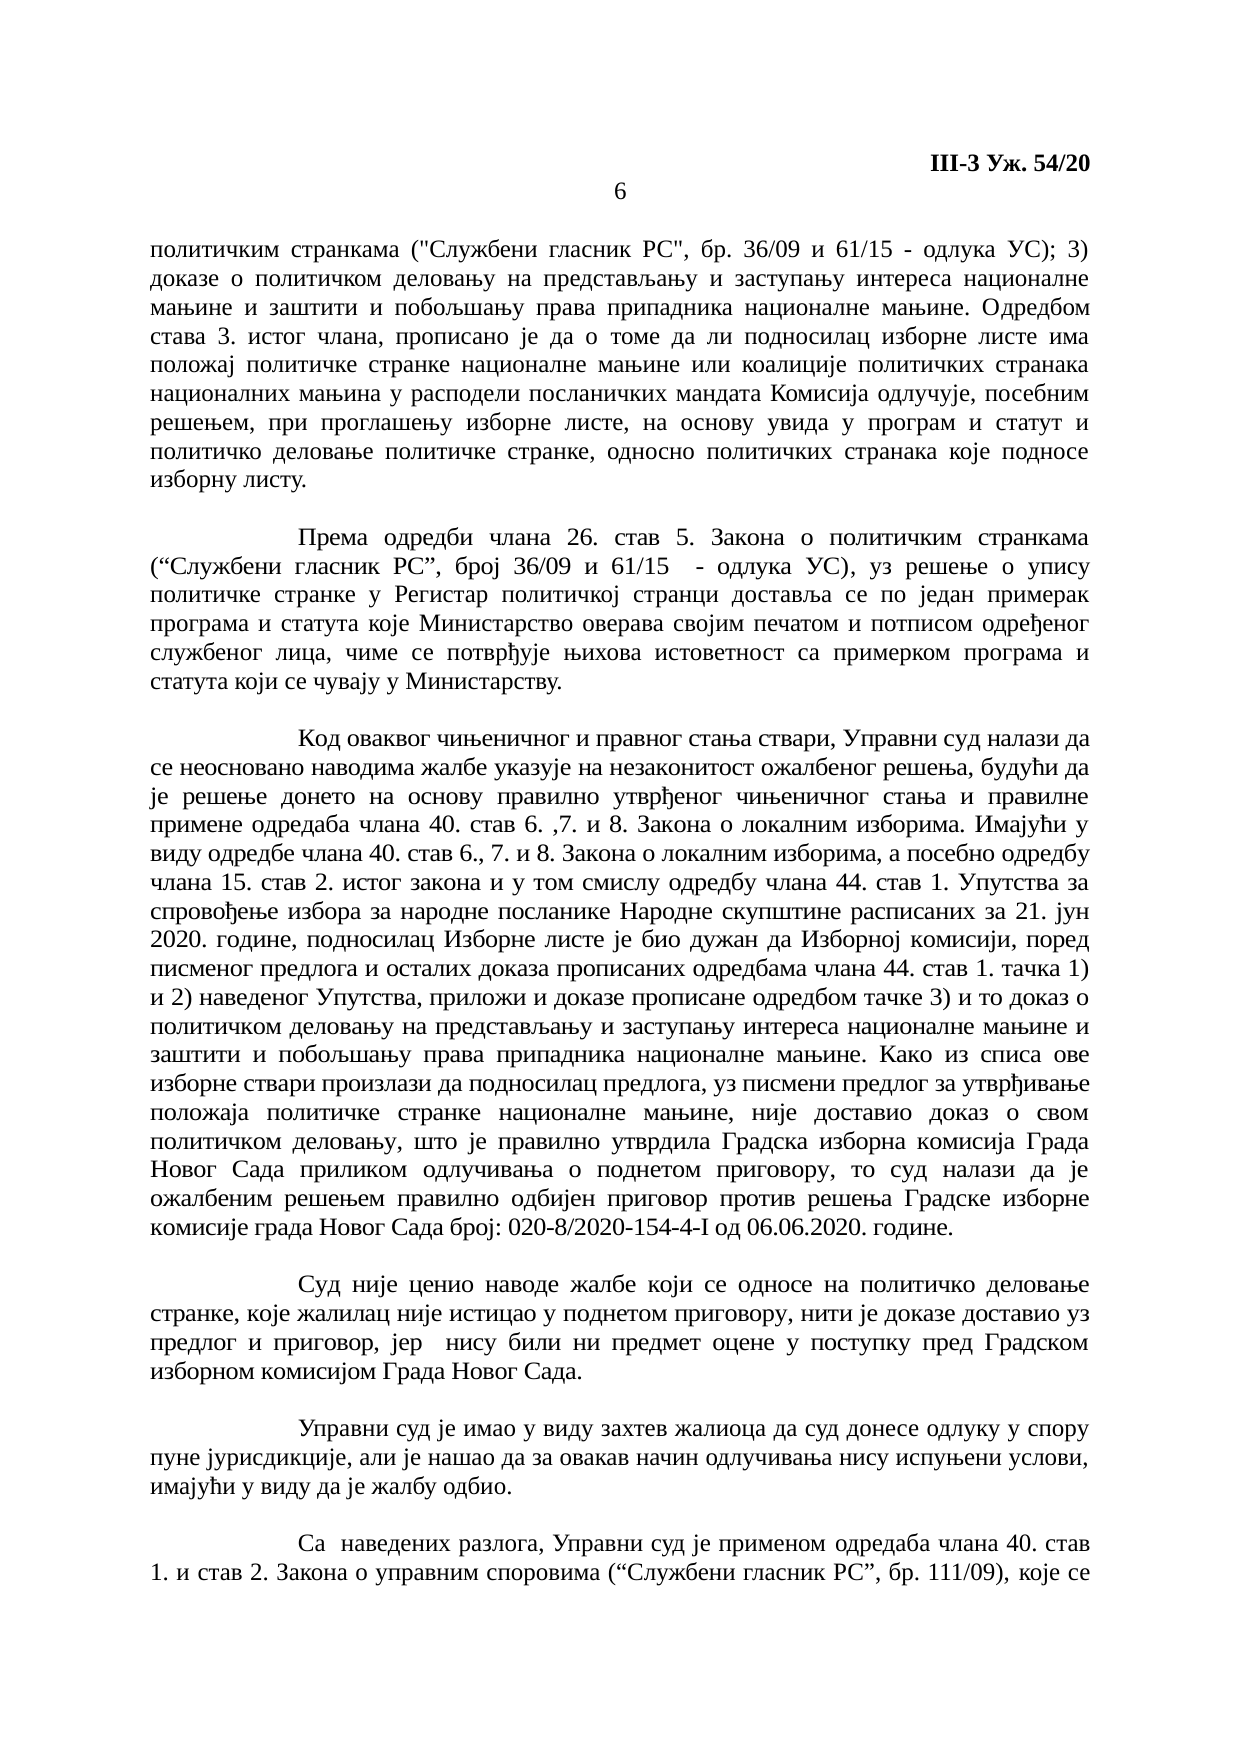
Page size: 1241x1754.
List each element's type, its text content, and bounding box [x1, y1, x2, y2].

text политичким странкама ("Службени гласник РС", бр. 36/09 и 61/15 - одлука УС); 3) доказе о политичком деловању на представљању и заступању интереса националне мањине и заштити и побољшању права припадника националне мањине. Одредбом става 3. истог члана, прописано је да о томе да ли подносилац изборне листе има положај политичке странке националне мањине или коалиције политичких странака националних мањина у расподели посланичких мандата Комисија одлучује, посебним решењем, при проглашењу изборне листе, на основу увида у програм и статут и политичко деловање политичке странке, односно политичких странака које подносе изборну листу. [150, 234, 1090, 493]
text Са наведених разлога, Управни суд је применом одредаба члана 40. став 1. и став 2. Закона о управним споровима (“Службени гласник РС”, бр. 111/09), које се [150, 1528, 1090, 1586]
text Управни суд је имао у виду захтев жалиоца да суд донесе одлуку у спору пуне јурисдикције, али је нашао да за овакав начин одлучивања нису испуњени услови, имајући у виду да је жалбу одбио. [150, 1413, 1090, 1499]
text Код оваквог чињеничног и правног стања ствари, Управни суд налази да се неосновано наводима жалбе указује на незаконитост ожалбеног решења, будући да је решење донето на основу правилно утврђеног чињеничног стања и правилне примене одредаба члана 40. став 6. ,7. и 8. Закона о локалним изборима. Имајући у виду одредбе члана 40. став 6., 7. и 8. Закона о локалним изборима, а посебно одредбу члана 15. став 2. истог закона и у том смислу одредбу члана 44. став 1. Упутства за спровођење избора за народне посланике Народне скупштине расписаних за 21. јун 2020. године, подносилац Изборне листе је био дужан да Изборној комисији, поред писменог предлога и осталих доказа прописаних одредбама члана 44. став 1. тачка 1) и 2) наведеног Упутства, приложи и доказе прописане одредбом тачке 3) и то доказ о политичком деловању на представљању и заступању интереса националне мањине и заштити и побољшању права припадника националне мањине. Како из списа ове изборне ствари произлази да подносилац предлога, уз писмени предлог за утврђивање положаја политичке странке националне мањине, није доставио доказ о свом политичком деловању, што је правилно утврдила Градска изборна комисија Града Новог Сада приликом одлучивања о поднетом приговору, то суд налази да је ожалбеним решењем правилно одбијен приговор против решења Градске изборне комисије града Новог Сада број: 020-8/2020-154-4-I од 06.06.2020. године. [150, 723, 1090, 1241]
text Према одредби члана 26. став 5. Закона о политичким странкама (“Службени гласник РС”, број 36/09 и 61/15 - одлука УС), уз решење о упису политичке странке у Регистар политичкој странци доставља се по један примерак програма и статута које Министарство оверава својим печатом и потписом одређеног службеног лица, чиме се потврђује њихова истоветност са примерком програма и статута који се чувају у Министарству. [150, 522, 1090, 694]
text Суд није ценио наводе жалбе који се односе на политичко деловање странке, које жалилац није истицао у поднетом приговору, нити је доказе доставио уз предлог и приговор, јер нису били ни предмет оцене у поступку пред Градском изборном комисијом Града Новог Сада. [150, 1269, 1090, 1384]
